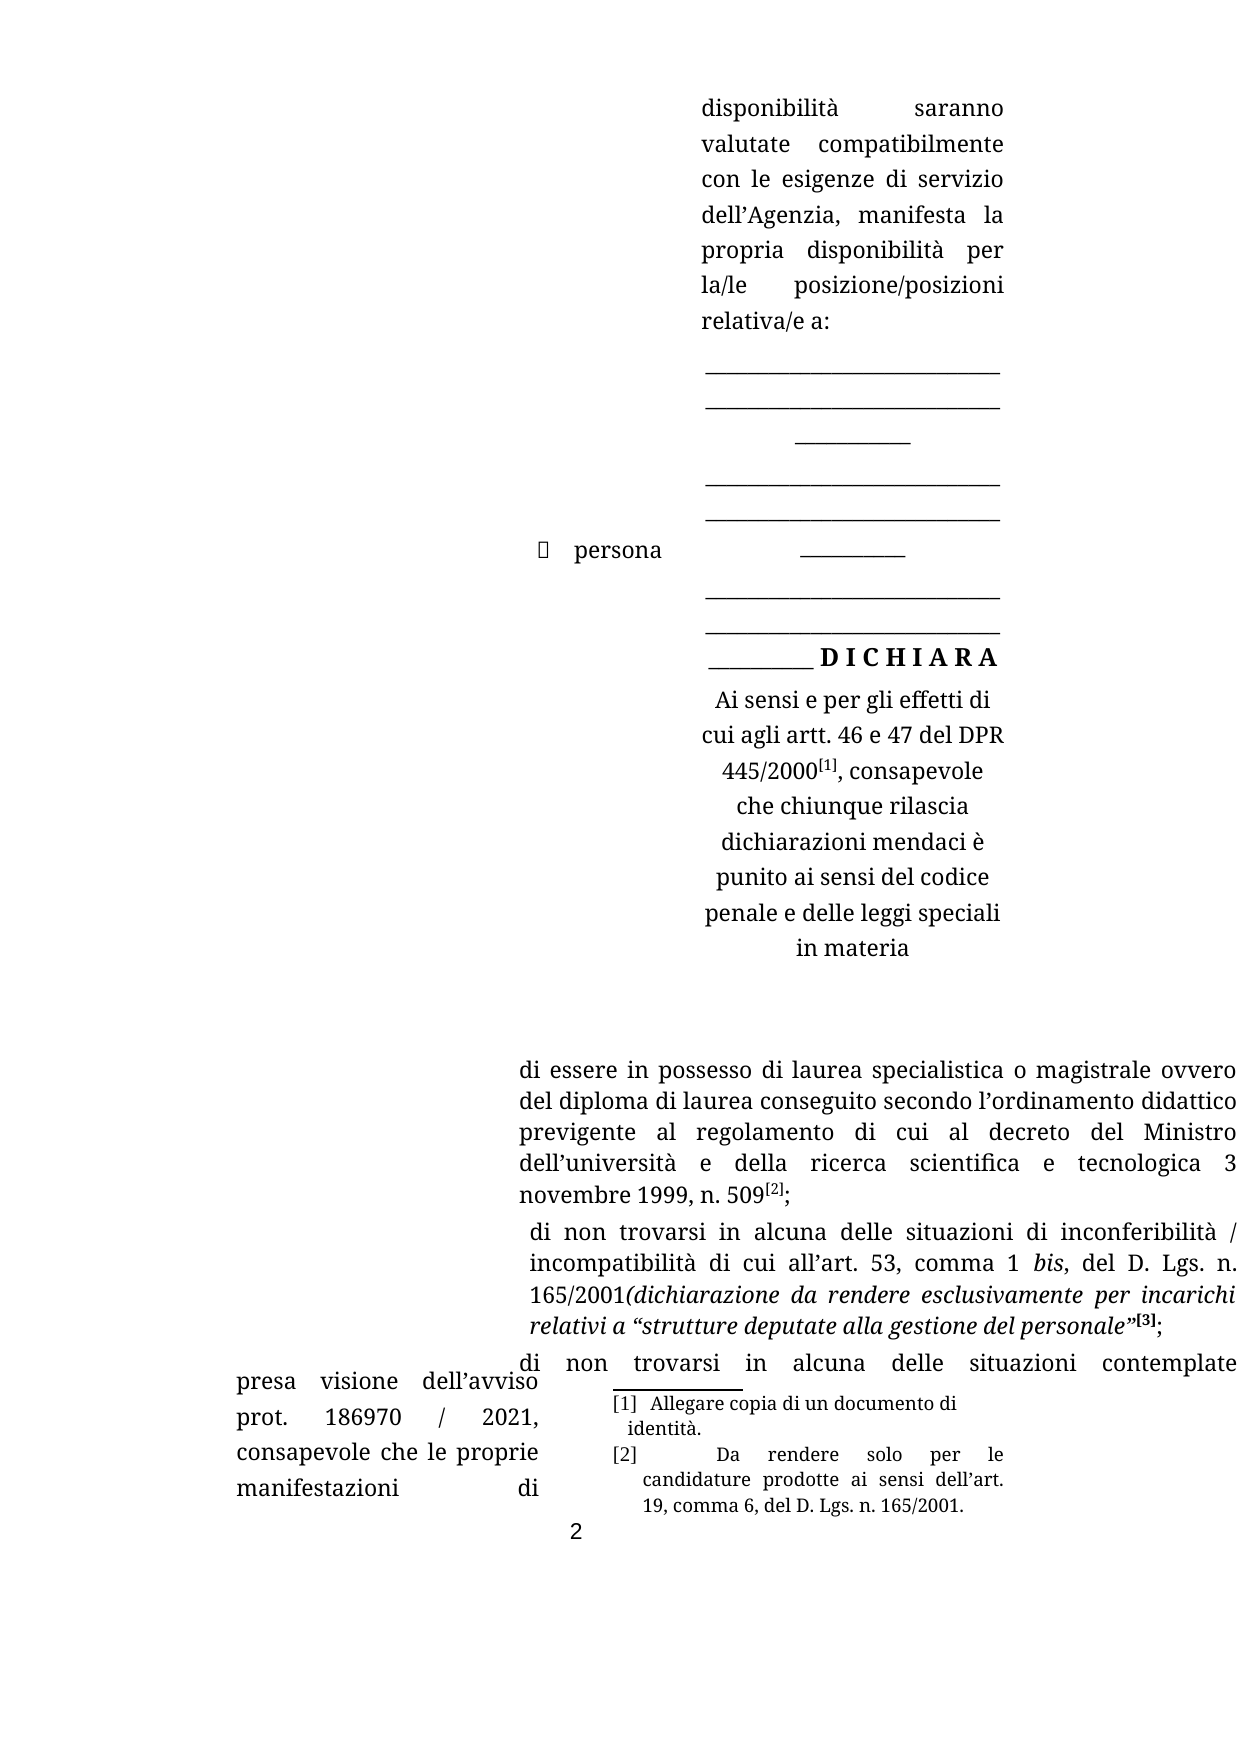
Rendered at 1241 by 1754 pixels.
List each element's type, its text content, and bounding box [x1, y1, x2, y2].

text Ai sensi e per gli effetti di cui agli artt. 46 e 47 del DPR 445/2000, consapevole che chiunque rilascia dichiarazioni mendaci è punito ai sensi del codice penale e delle leggi speciali in materia [701, 680, 1004, 963]
text __________________________________________________________________ D I C H I A R A [701, 568, 1004, 674]
text __________________________________________________________________ [701, 455, 1004, 561]
table_header di essere in possesso di laurea specialistica o magistrale ovvero del diploma di laurea conseguito secondo l’ordinamento didattico previgente al regolamento di cui al decreto del Ministro dell’università e della ricerca scientifica e tecnologica 3 novembre 1999, n. 509; di non trovarsi in alcuna delle situazioni di inconferibilità / incompatibilità di cui all’art. 53, comma 1 bis, del D. Lgs. n. 165/2001(dichiarazione da rendere esclusivamente per incarichi relativi a “strutture deputate alla gestione del personale”3]; [576, 1053, 1240, 1347]
text Allegare copia di un documento di identità. [613, 1390, 1004, 1441]
table_cell di non trovarsi in alcuna delle situazioni contemplate dall’articolo 13, comma 34), primo periodo, del regolamento recante codice di comportamento dei dipendenti pubblici, a norma dell’articolo 54 del D. Lgs. n. 165/2001, di cui al D.P.R. 16 aprile 2013, n. 62; [576, 1347, 1240, 1384]
text presa visione dell’avviso prot. 186970 / 2021, consapevole che le proprie manifestazioni di [236, 1361, 539, 1503]
list persona in possesso dei requisiti di cui all’articolo 19, comma 6, del d.lgs. n.165/2001, non titolare di trattamento pensionistico alcuno [536, 530, 576, 1345]
list dirigente di seconda fascia appartenente al ruolo dirigenziale ……………….. e in servizio presso…………………. (articolo 19, comma 5 bis, del d.lgs. n.165/2001) [536, 88, 576, 513]
text ___________________________________________________________________ [701, 343, 1004, 449]
text disponibilità saranno valutate compatibilmente con le esigenze di servizio dell’Agenzia, manifesta la propria disponibilità per la/le posizione/posizioni relativa/e a: [701, 88, 1004, 336]
